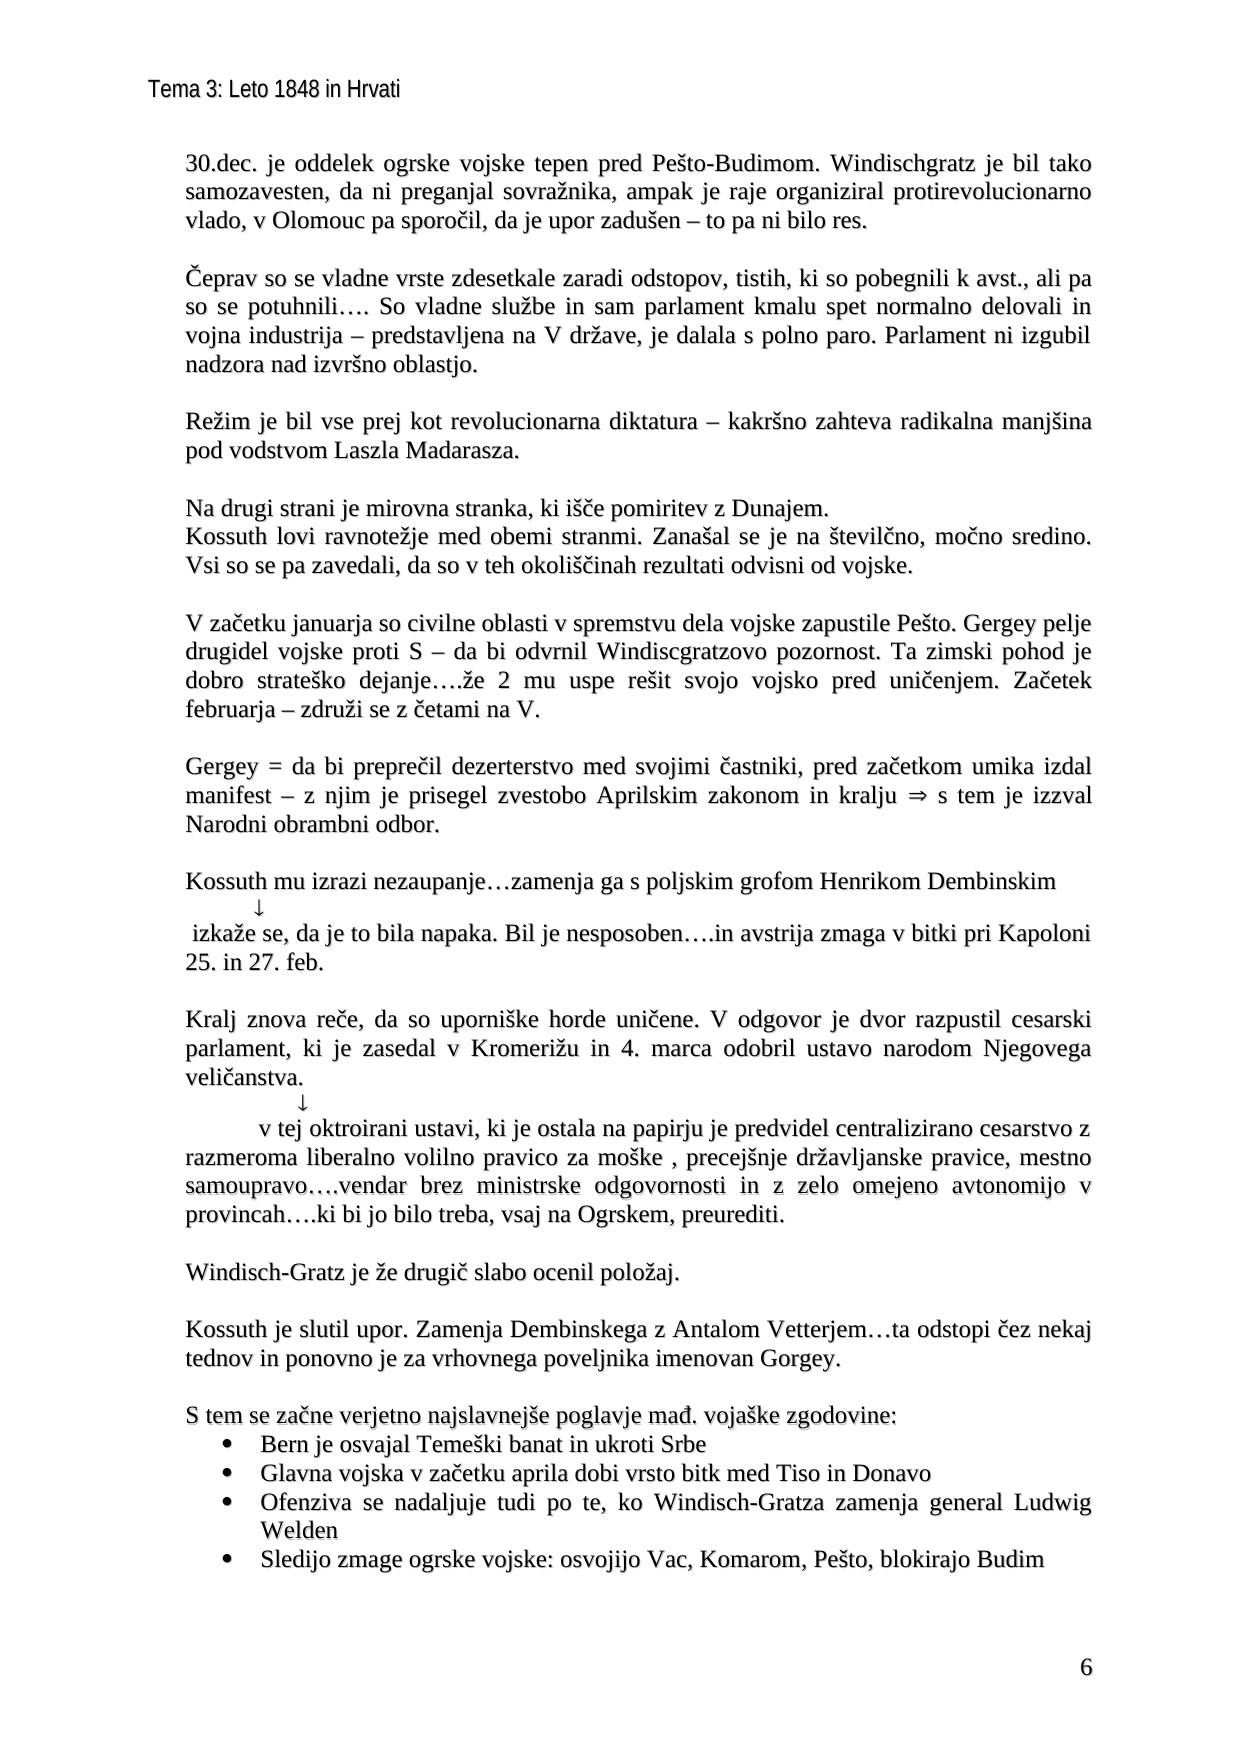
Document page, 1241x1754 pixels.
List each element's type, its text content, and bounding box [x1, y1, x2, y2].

text Gergey = da bi preprečil dezerterstvo med svojimi častniki, pred začetkom umika izdal manifest – z njim je prisegel zvestobo Aprilskim zakonom in kralju  s tem je izzval Narodni obrambni odbor. [185, 751, 1093, 838]
text v tej oktroirani ustavi, ki je ostala na papirju je predvidel centralizirano cesarstvo z razmeroma liberalno volilno pravico za moške , precejšnje državljanske pravice, mestno samoupravo….vendar brez ministrske odgovornosti in z zelo omejeno avtonomijo v provincah….ki bi jo bilo treba, vsaj na Ogrskem, preurediti. [185, 1113, 1093, 1228]
list Bern je osvajal Temeški banat in ukroti Srbe [223, 1429, 1093, 1458]
text Kralj znova reče, da so uporniške horde uničene. V odgovor je dvor razpustil cesarski parlament, ki je zasedal v Kromerižu in 4. marca odobril ustavo narodom Njegovega veličanstva. [185, 1004, 1093, 1090]
text Režim je bil vse prej kot revolucionarna diktatura – kakršno zahteva radikalna manjšina pod vodstvom Laszla Madarasza. [185, 406, 1093, 464]
text Na drugi strani je mirovna stranka, ki išče pomiritev z Dunajem. [185, 493, 1093, 521]
text Čeprav so se vladne vrste zdesetkale zaradi odstopov, tistih, ki so pobegnili k avst., ali pa so se potuhnili…. So vladne službe in sam parlament kmalu spet normalno delovali in vojna industrija – predstavljena na V države, je dalala s polno paro. Parlament ni izgubil nadzora nad izvršno oblastjo. [185, 263, 1093, 378]
text V začetku januarja so civilne oblasti v spremstvu dela vojske zapustile Pešto. Gergey pelje drugidel vojske proti S – da bi odvrnil Windiscgratzovo pozornost. Ta zimski pohod je dobro strateško dejanje….že 2 mu uspe rešit svojo vojsko pred uničenjem. Začetek februarja – združi se z četami na V. [185, 608, 1093, 723]
text  [185, 895, 1093, 918]
list Glavna vojska v začetku aprila dobi vrsto bitk med Tiso in Donavo [223, 1458, 1093, 1487]
text Kossuth lovi ravnotežje med obemi stranmi. Zanašal se je na številčno, močno sredino. Vsi so se pa zavedali, da so v teh okoliščinah rezultati odvisni od vojske. [185, 521, 1093, 579]
list Ofenziva se nadaljuje tudi po te, ko Windisch-Gratza zamenja general Ludwig Welden [223, 1487, 1093, 1544]
text izkaže se, da je to bila napaka. Bil je nesposoben….in avstrija zmaga v bitki pri Kapoloni 25. in 27. feb. [185, 918, 1093, 975]
text Windisch-Gratz je že drugič slabo ocenil položaj. [185, 1257, 1093, 1286]
list Sledijo zmage ogrske vojske: osvojijo Vac, Komarom, Pešto, blokirajo Budim [223, 1544, 1093, 1573]
text Kossuth je slutil upor. Zamenja Dembinskega z Antalom Vetterjem…ta odstopi čez nekaj tednov in ponovno je za vrhovnega poveljnika imenovan Gorgey. [185, 1314, 1093, 1372]
text S tem se začne verjetno najslavnejše poglavje mađ. vojaške zgodovine: [185, 1401, 1093, 1429]
text  [185, 1090, 1093, 1113]
text Kossuth mu izrazi nezaupanje…zamenja ga s poljskim grofom Henrikom Dembinskim [185, 866, 1093, 895]
text 30.dec. je oddelek ogrske vojske tepen pred Pešto-Budimom. Windischgratz je bil tako samozavesten, da ni preganjal sovražnika, ampak je raje organiziral protirevolucionarno vlado, v Olomouc pa sporočil, da je upor zadušen – to pa ni bilo res. [185, 148, 1093, 234]
